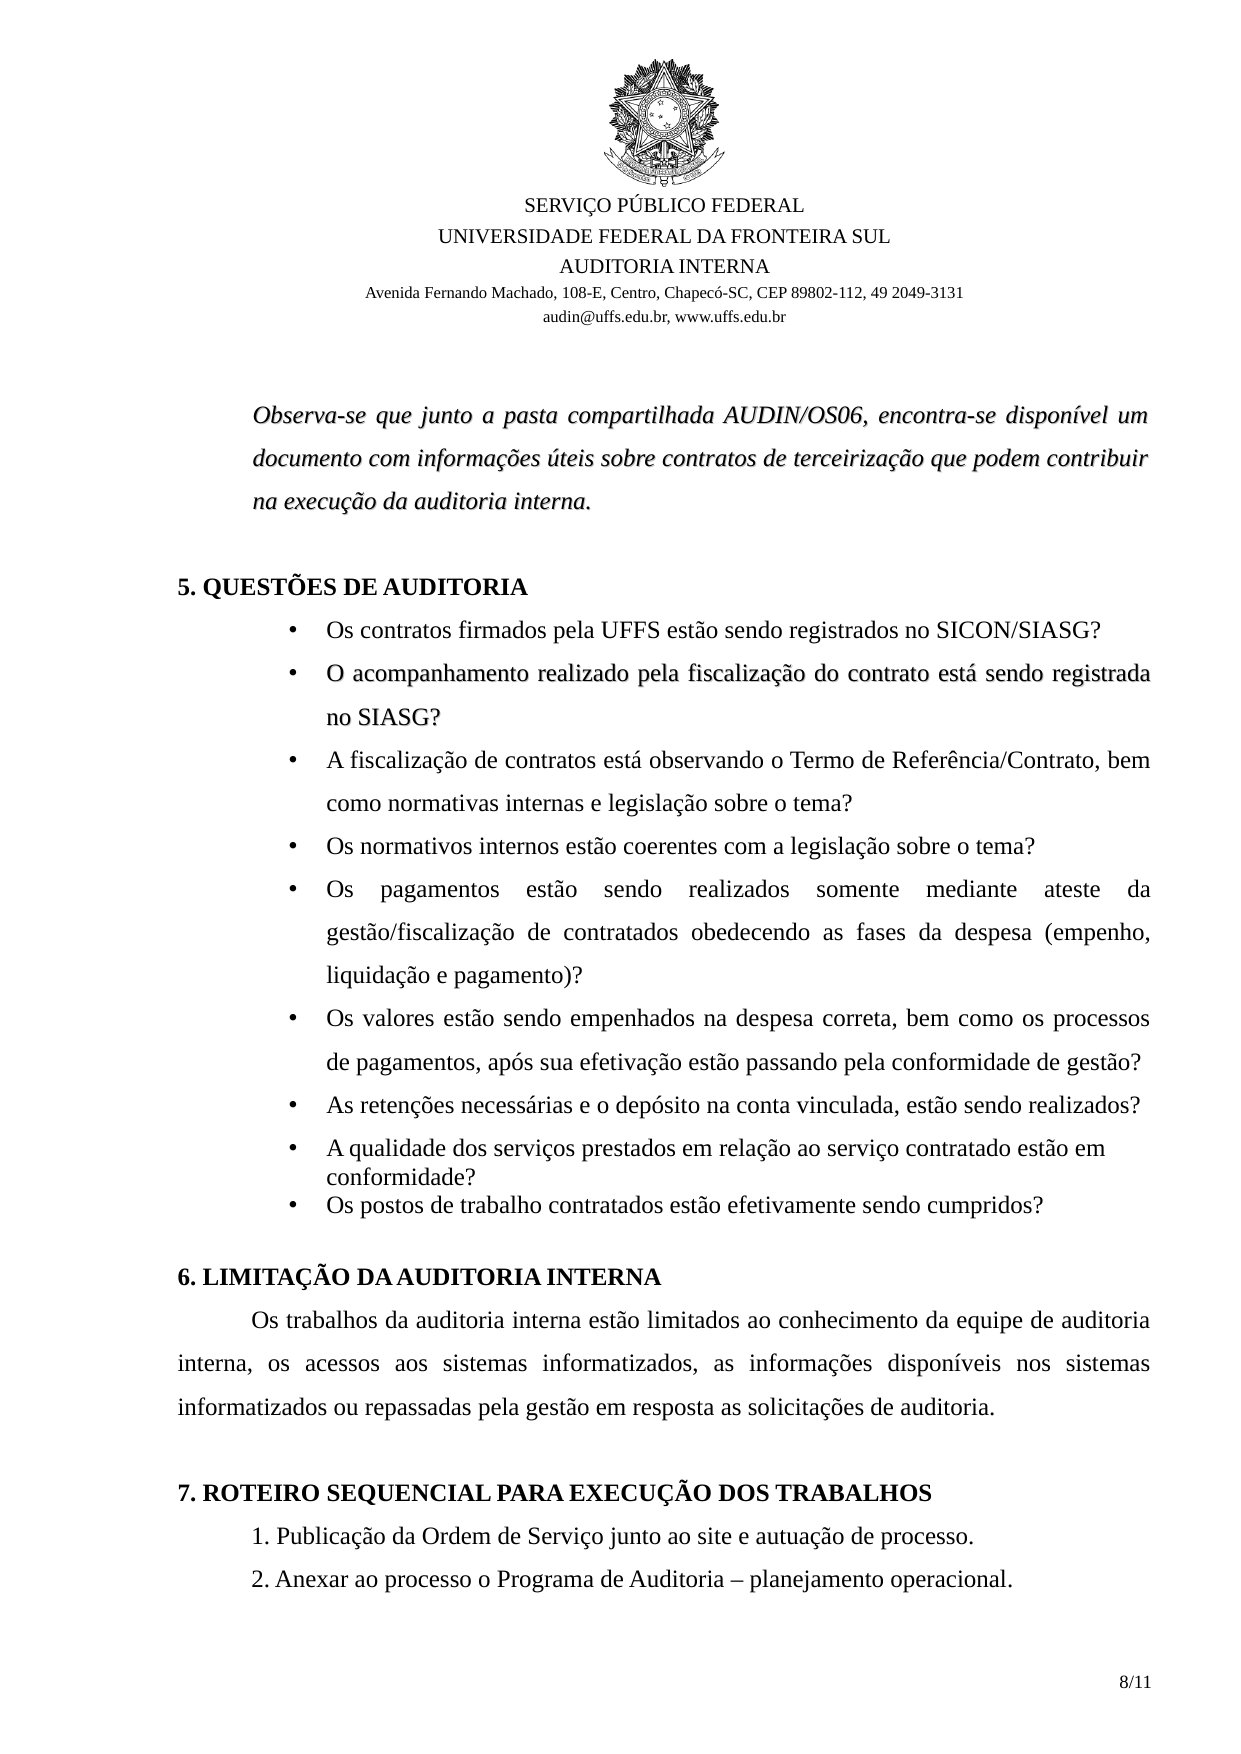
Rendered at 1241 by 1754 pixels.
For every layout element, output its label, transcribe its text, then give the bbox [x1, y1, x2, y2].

list A fiscalização de contratos está observando o Termo de Referência/Contrato, bem como normativas internas e legislação sobre o tema? [288, 745, 1152, 817]
list Observa-se que junto a pasta compartilhada AUDIN/OS06, encontra-se disponível um documento com informações úteis sobre contratos de terceirização que podem contribuir na execução da auditoria interna. [215, 400, 1152, 515]
text 5. QUESTÕES DE AUDITORIA [177, 572, 1152, 601]
list A qualidade dos serviços prestados em relação ao serviço contratado estão em conformidade? [288, 1133, 1152, 1190]
list Os postos de trabalho contratados estão efetivamente sendo cumpridos? [288, 1190, 1152, 1219]
list Os normativos internos estão coerentes com a legislação sobre o tema? [288, 831, 1152, 860]
list Os valores estão sendo empenhados na despesa correta, bem como os processos de pagamentos, após sua efetivação estão passando pela conformidade de gestão? [288, 1003, 1152, 1075]
text 2. Anexar ao processo o Programa de Auditoria – planejamento operacional. [251, 1564, 1152, 1593]
text 6. LIMITAÇÃO DA AUDITORIA INTERNA [177, 1262, 1152, 1291]
text Os trabalhos da auditoria interna estão limitados ao conhecimento da equipe de auditoria interna, os acessos aos sistemas informatizados, as informações disponíveis nos sistemas informatizados ou repassadas pela gestão em resposta as solicitações de auditoria. [177, 1305, 1152, 1420]
list Os pagamentos estão sendo realizados somente mediante ateste da gestão/fiscalização de contratados obedecendo as fases da despesa (empenho, liquidação e pagamento)? [288, 874, 1152, 989]
text 7. ROTEIRO SEQUENCIAL PARA EXECUÇÃO DOS TRABALHOS [177, 1478, 1152, 1507]
list O acompanhamento realizado pela fiscalização do contrato está sendo registrada no SIASG? [288, 658, 1152, 730]
list As retenções necessárias e o depósito na conta vinculada, estão sendo realizados? [288, 1090, 1152, 1118]
text 1. Publicação da Ordem de Serviço junto ao site e autuação de processo. [251, 1521, 1152, 1550]
list Os contratos firmados pela UFFS estão sendo registrados no SICON/SIASG? [288, 615, 1152, 644]
